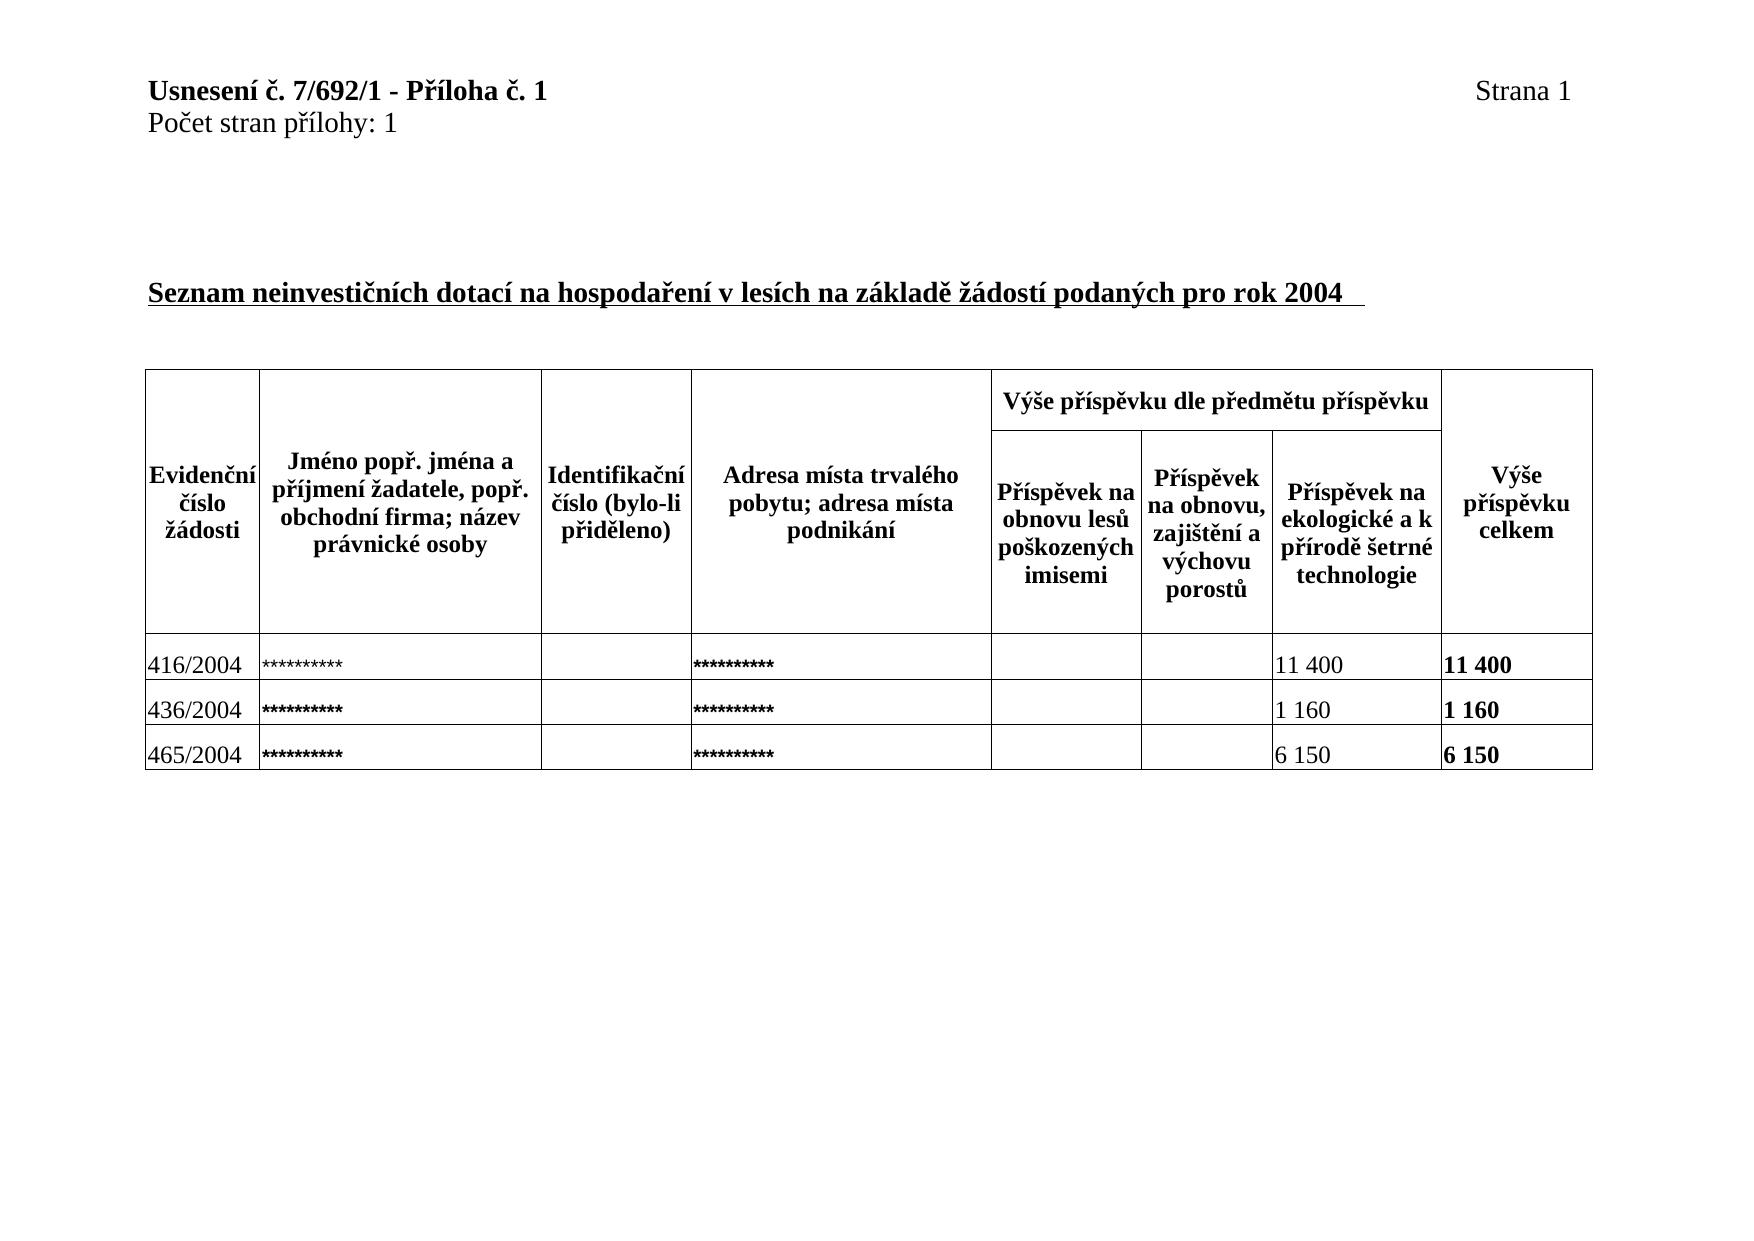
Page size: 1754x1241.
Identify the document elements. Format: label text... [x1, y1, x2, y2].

table_header Výše příspěvku celkem [1442, 370, 1592, 633]
table_cell [542, 634, 691, 678]
table_cell ********** [692, 680, 991, 724]
table_cell 11 400 [1442, 634, 1592, 678]
table_cell ********** [260, 680, 541, 724]
table_header Jméno popř. jména a příjmení žadatele, popř. obchodní firma; název právnické osoby [260, 370, 541, 633]
table_cell Příspěvek na obnovu lesů poškozených imisemi [992, 431, 1141, 633]
table_cell 1 160 [1273, 680, 1441, 724]
table_header Identifikační číslo (bylo-li přiděleno) [542, 370, 691, 633]
table_cell [1142, 680, 1272, 724]
table_cell ********** [692, 634, 991, 678]
table_cell [1142, 725, 1272, 769]
table_cell [542, 725, 691, 769]
table_cell [542, 680, 691, 724]
table_cell 416/2004 [146, 634, 259, 678]
table_cell 6 150 [1442, 725, 1592, 769]
subtitle Seznam neinvestičních dotací na hospodaření v lesích na základě žádostí podaných pro rok 2004 [148, 277, 1606, 309]
table_cell [1142, 634, 1272, 678]
table_cell [992, 680, 1141, 724]
table_cell Příspěvek na obnovu, zajištění a výchovu porostů [1142, 431, 1272, 633]
table_cell 465/2004 [146, 725, 259, 769]
table_header Adresa místa trvalého pobytu; adresa místa podnikání [692, 370, 991, 633]
table_cell Příspěvek na ekologické a k přírodě šetrné technologie [1273, 431, 1441, 633]
table_cell 436/2004 [146, 680, 259, 724]
table_cell 11 400 [1273, 634, 1441, 678]
table_cell ********** [260, 634, 541, 678]
table_cell ********** [692, 725, 991, 769]
table_cell [992, 634, 1141, 678]
table_cell 1 160 [1442, 680, 1592, 724]
table_cell ********** [260, 725, 541, 769]
table_cell [992, 725, 1141, 769]
table_header Evidenční číslo žádosti [146, 370, 259, 633]
table_header Výše příspěvku dle předmětu příspěvku [992, 370, 1441, 430]
table_cell 6 150 [1273, 725, 1441, 769]
